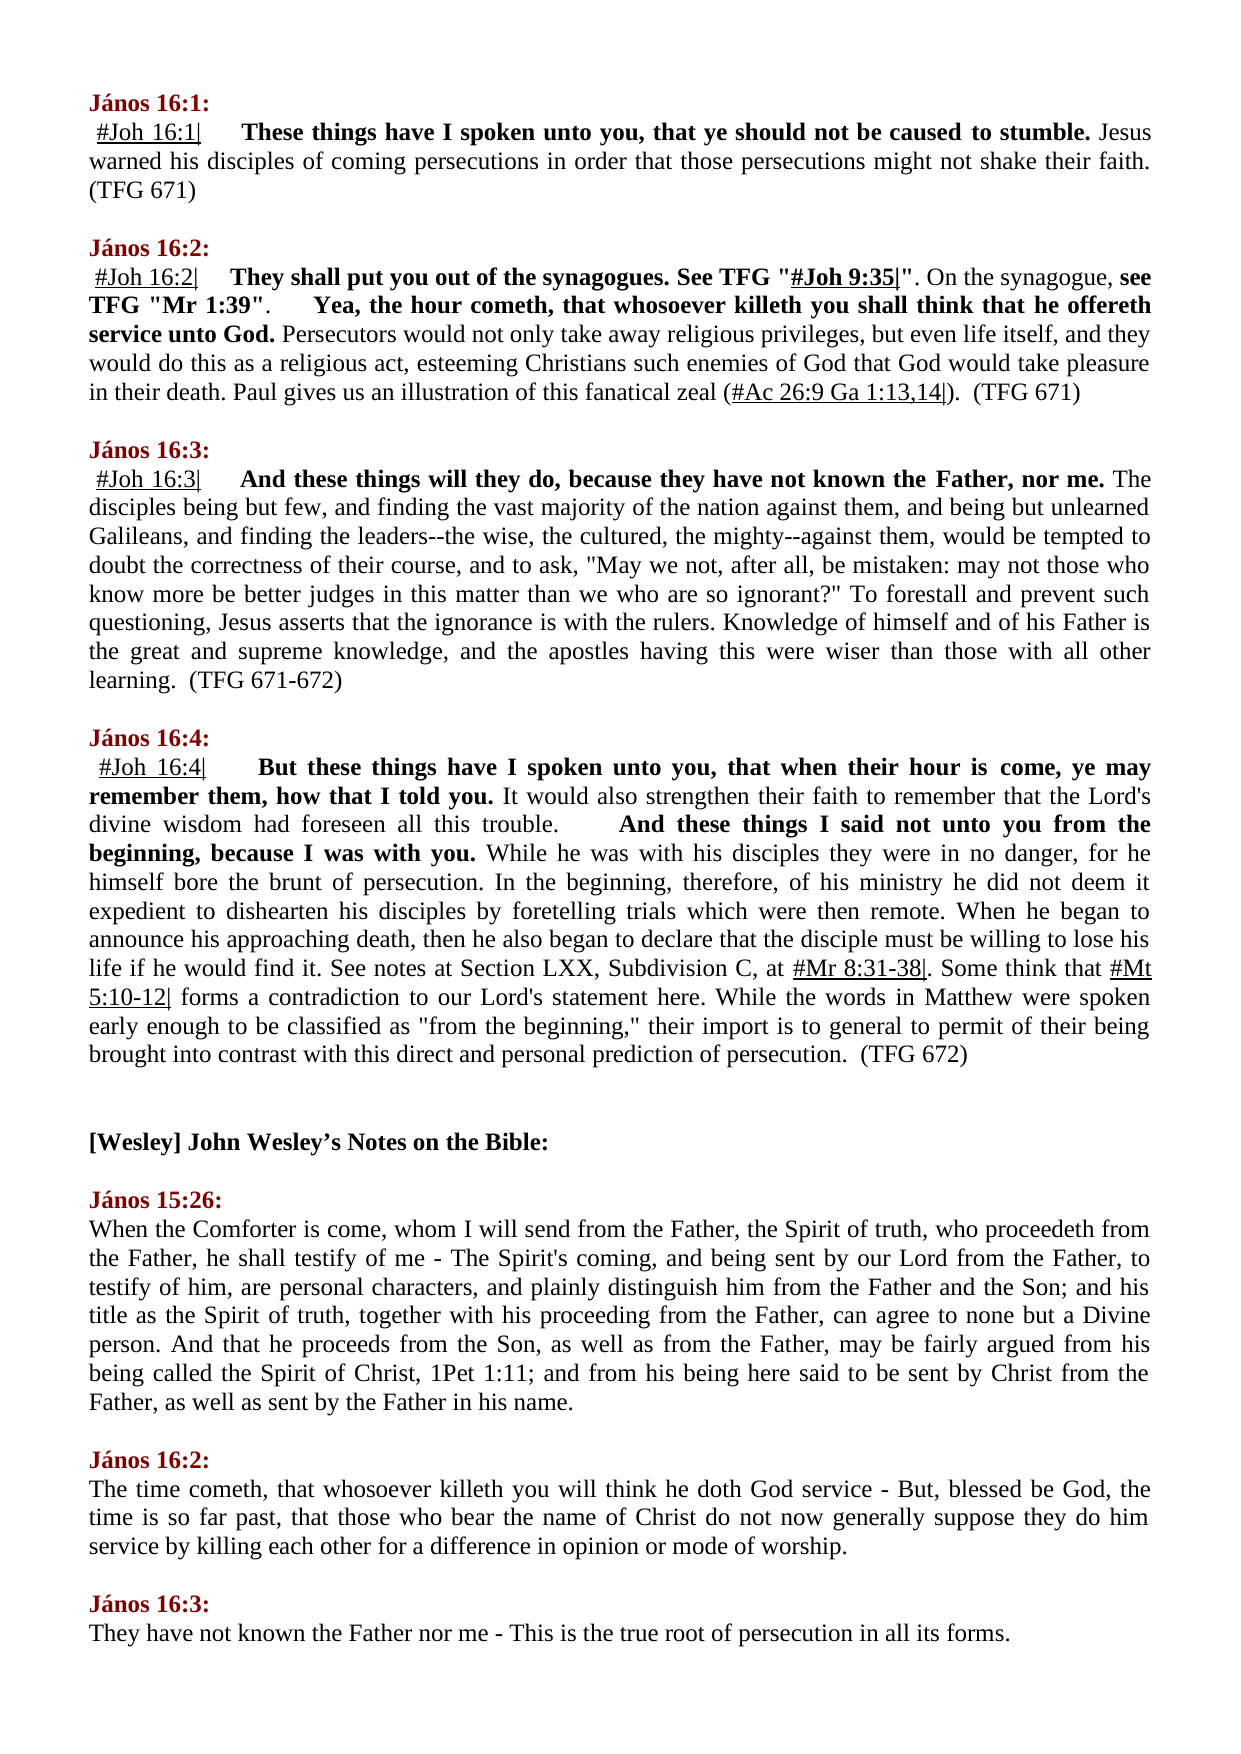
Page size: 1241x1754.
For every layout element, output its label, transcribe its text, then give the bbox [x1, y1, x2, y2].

text #Joh 16:1| These things have I spoken unto you, that ye should not be caused to stumble. Jesus warned his disciples of coming persecutions in order that those persecutions might not shake their faith. (TFG 671) [88, 117, 1152, 203]
text When the Comforter is come, whom I will send from the Father, the Spirit of truth, who proceedeth from the Father, he shall testify of me - The Spirit's coming, and being sent by our Lord from the Father, to testify of him, are personal characters, and plainly distinguish him from the Father and the Son; and his title as the Spirit of truth, together with his proceeding from the Father, can agree to none but a Divine person. And that he proceeds from the Son, as well as from the Father, may be fairly argued from his being called the Spirit of Christ, 1Pet 1:11; and from his being here said to be sent by Christ from the Father, as well as sent by the Father in his name. [88, 1214, 1152, 1416]
text #Joh 16:3| And these things will they do, because they have not known the Father, nor me. The disciples being but few, and finding the vast majority of the nation against them, and being but unlearned Galileans, and finding the leaders--the wise, the cultured, the mighty--against them, would be tempted to doubt the correctness of their course, and to ask, "May we not, after all, be mistaken: may not those who know more be better judges in this matter than we who are so ignorant?" To forestall and prevent such questioning, Jesus asserts that the ignorance is with the rulers. Knowledge of himself and of his Father is the great and supreme knowledge, and the apostles having this were wiser than those with all other learning. (TFG 671-672) [88, 464, 1152, 694]
text János 15:26: [88, 1186, 1152, 1214]
text They have not known the Father nor me - This is the true root of persecution in all its forms. [88, 1618, 1152, 1647]
text János 16:3: [88, 435, 1152, 464]
text [Wesley] John Wesley’s Notes on the Bible: [88, 1127, 1152, 1156]
text János 16:4: [88, 723, 1152, 752]
text The time cometh, that whosoever killeth you will think he doth God service - But, blessed be God, the time is so far past, that those who bear the name of Christ do not now generally suppose they do him service by killing each other for a difference in opinion or mode of worship. [88, 1474, 1152, 1560]
text János 16:2: [88, 233, 1152, 262]
text #Joh 16:4| But these things have I spoken unto you, that when their hour is come, ye may remember them, how that I told you. It would also strengthen their faith to remember that the Lord's divine wisdom had foreseen all this trouble. And these things I said not unto you from the beginning, because I was with you. While he was with his disciples they were in no danger, for he himself bore the brunt of persecution. In the beginning, therefore, of his ministry he did not deem it expedient to dishearten his disciples by foretelling trials which were then remote. When he began to announce his approaching death, then he also began to declare that the disciple must be willing to lose his life if he would find it. See notes at Section LXX, Subdivision C, at #Mr 8:31-38|. Some think that #Mt 5:10-12| forms a contradiction to our Lord's statement here. While the words in Matthew were spoken early enough to be classified as "from the beginning," their import is to general to permit of their being brought into contrast with this direct and personal prediction of persecution. (TFG 672) [88, 752, 1152, 1068]
text #Joh 16:2| They shall put you out of the synagogues. See TFG "#Joh 9:35|". On the synagogue, see TFG "Mr 1:39". Yea, the hour cometh, that whosoever killeth you shall think that he offereth service unto God. Persecutors would not only take away religious privileges, but even life itself, and they would do this as a religious act, esteeming Christians such enemies of God that God would take pleasure in their death. Paul gives us an illustration of this fanatical zeal (#Ac 26:9 Ga 1:13,14|). (TFG 671) [88, 262, 1152, 406]
text János 16:2: [88, 1445, 1152, 1474]
text János 16:1: [88, 88, 1152, 117]
text János 16:3: [88, 1589, 1152, 1618]
